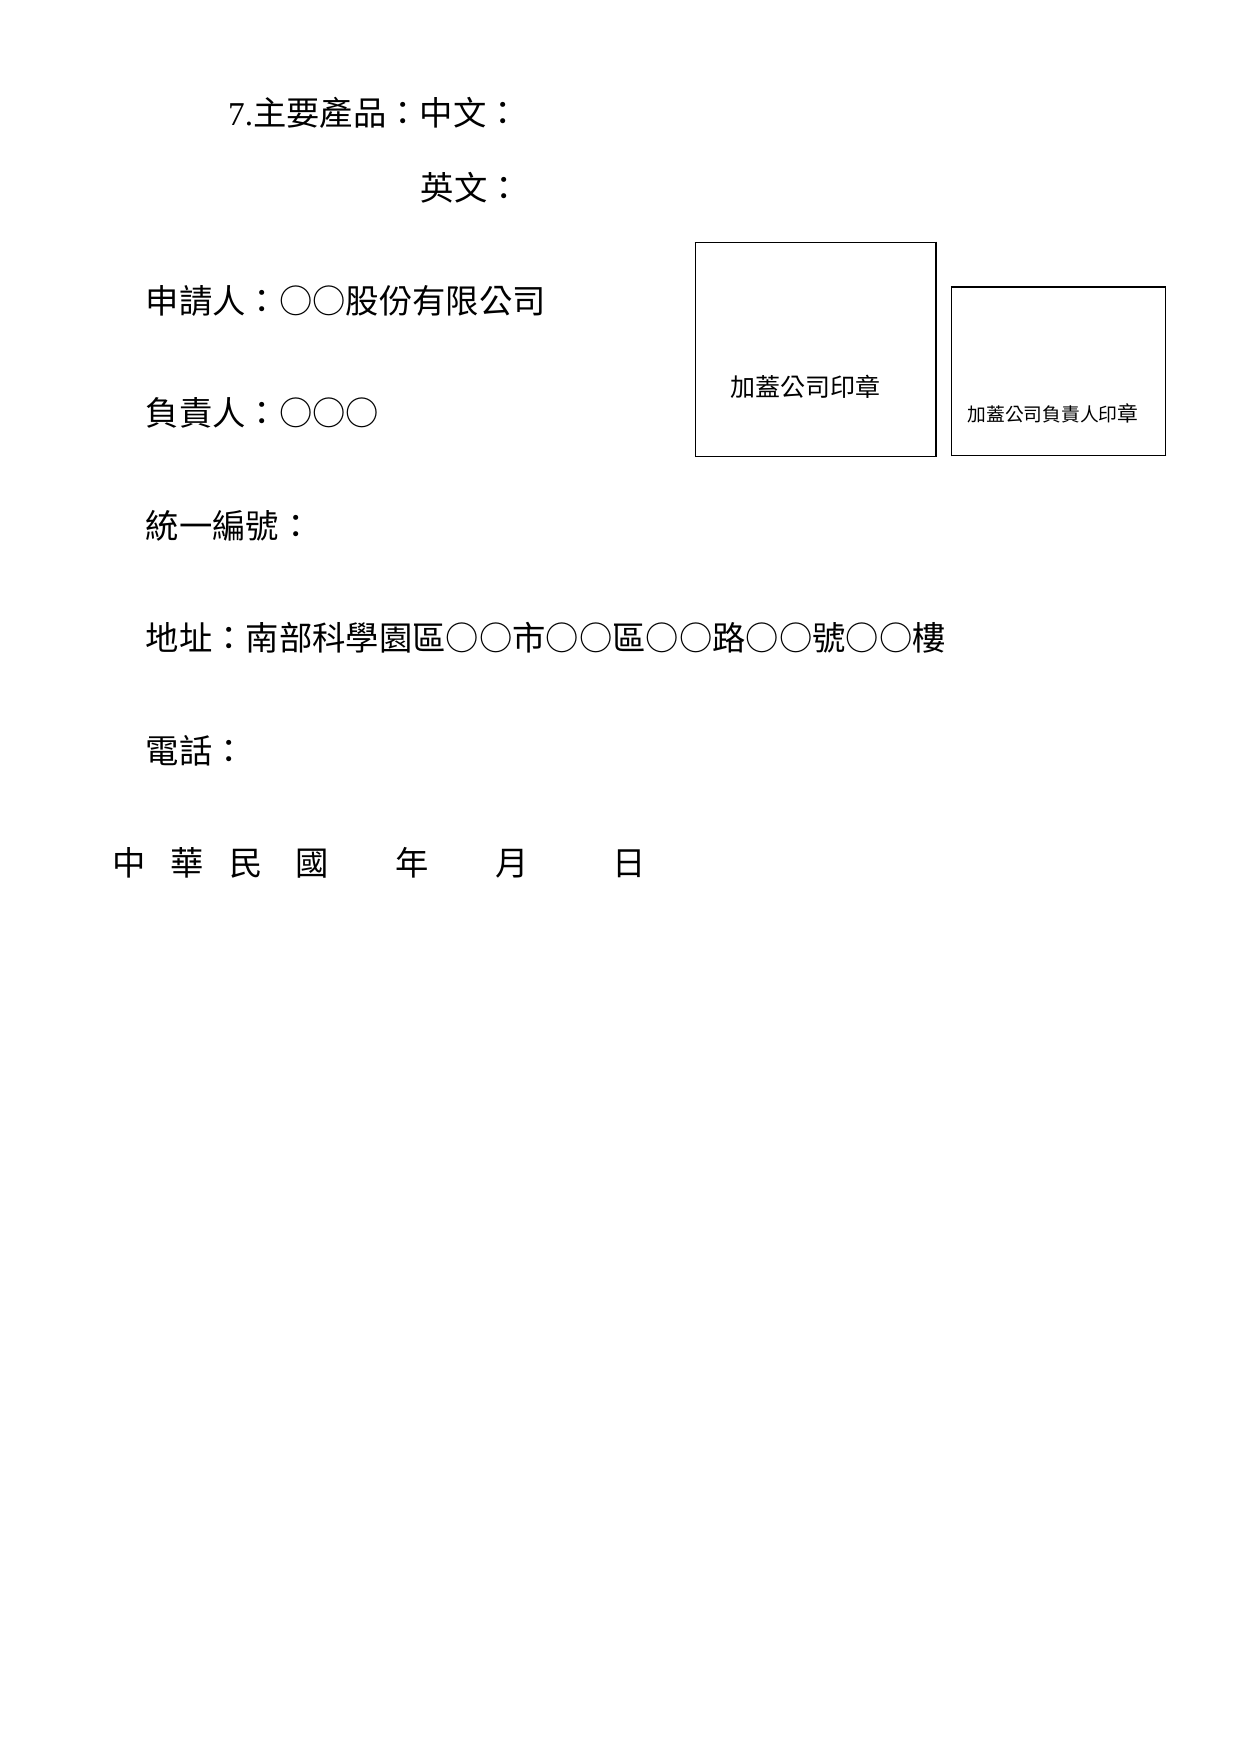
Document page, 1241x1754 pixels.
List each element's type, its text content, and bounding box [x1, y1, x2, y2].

text [952, 288, 1165, 455]
text 英文： [228, 149, 1125, 224]
text [937, 374, 951, 449]
text [937, 261, 1125, 336]
text 中 華 民 國 年 月 日 [112, 824, 1125, 899]
text 7.主要產品：中文： [228, 74, 1125, 149]
text 電話： [112, 711, 1125, 786]
text 統一編號： [112, 486, 1125, 561]
text 加蓋公司印章 [711, 368, 920, 404]
text 加蓋公司負責人印章 [967, 397, 1150, 428]
text 申請人：○○股份有限公司 [112, 261, 694, 336]
text 地址：南部科學園區○○市○○區○○路○○號○○樓 [112, 599, 1125, 674]
text 負責人：○○○ [112, 374, 694, 449]
